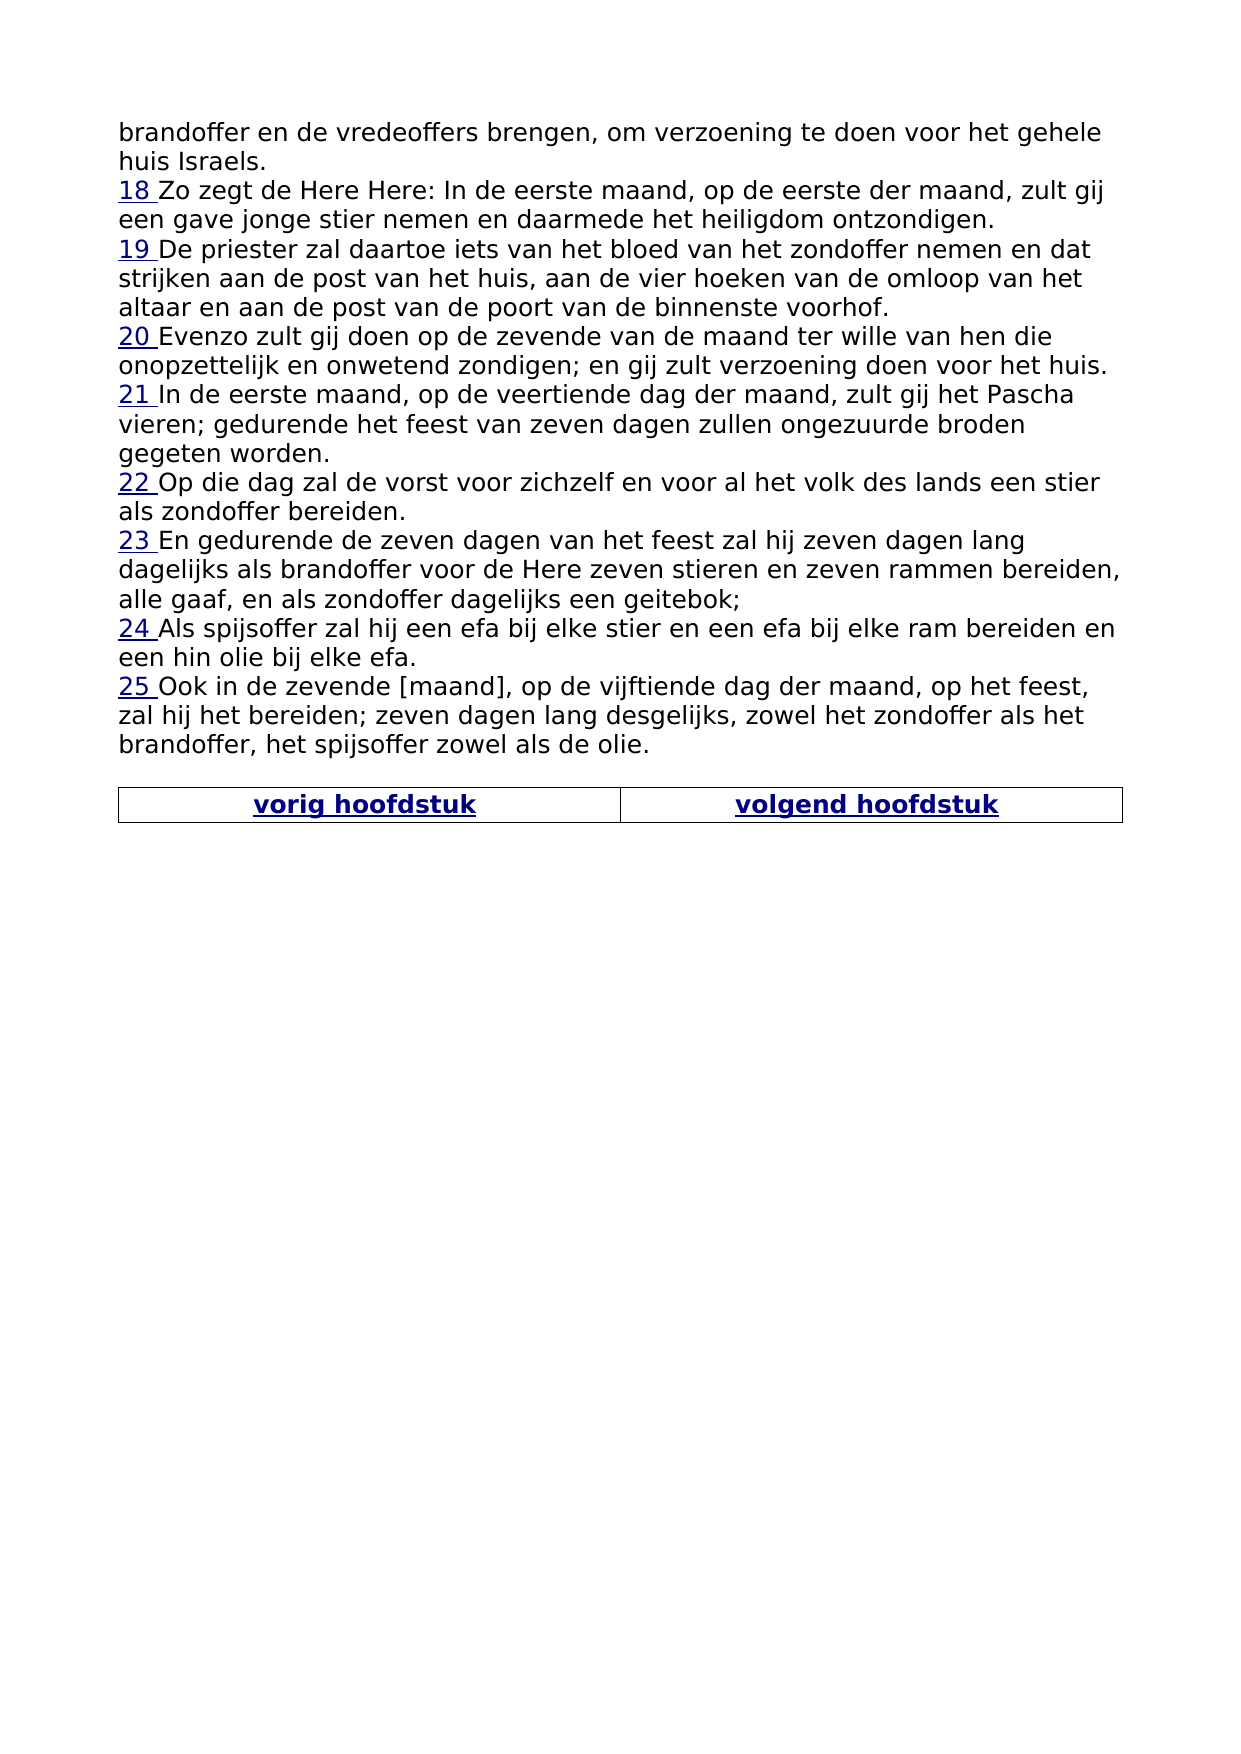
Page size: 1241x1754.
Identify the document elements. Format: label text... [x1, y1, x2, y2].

table_header volgend hoofdstuk [621, 788, 1122, 822]
table_header vorig hoofdstuk [119, 788, 620, 822]
text brandoffer en de vredeoffers brengen, om verzoening te doen voor het gehele huis Israels. 18 Zo zegt de Here Here: In de eerste maand, op de eerste der maand, zult gij een gave jonge stier nemen en daarmede het heiligdom ontzondigen. 19 De priester zal daartoe iets van het bloed van het zondoffer nemen en dat strijken aan de post van het huis, aan de vier hoeken van de omloop van het altaar en aan de post van de poort van de binnenste voorhof. 20 Evenzo zult gij doen op de zevende van de maand ter wille van hen die onopzettelijk en onwetend zondigen; en gij zult verzoening doen voor het huis. 21 In de eerste maand, op de veertiende dag der maand, zult gij het Pascha vieren; gedurende het feest van zeven dagen zullen ongezuurde broden gegeten worden. 22 Op die dag zal de vorst voor zichzelf en voor al het volk des lands een stier als zondoffer bereiden. 23 En gedurende de zeven dagen van het feest zal hij zeven dagen lang dagelijks als brandoffer voor de Here zeven stieren en zeven rammen bereiden, alle gaaf, en als zondoffer dagelijks een geitebok; 24 Als spijsoffer zal hij een efa bij elke stier en een efa bij elke ram bereiden en een hin olie bij elke efa. 25 Ook in de zevende [maand], op de vijftiende dag der maand, op het feest, zal hij het bereiden; zeven dagen lang desgelijks, zowel het zondoffer als het brandoffer, het spijsoffer zowel als de olie. [118, 118, 1122, 760]
